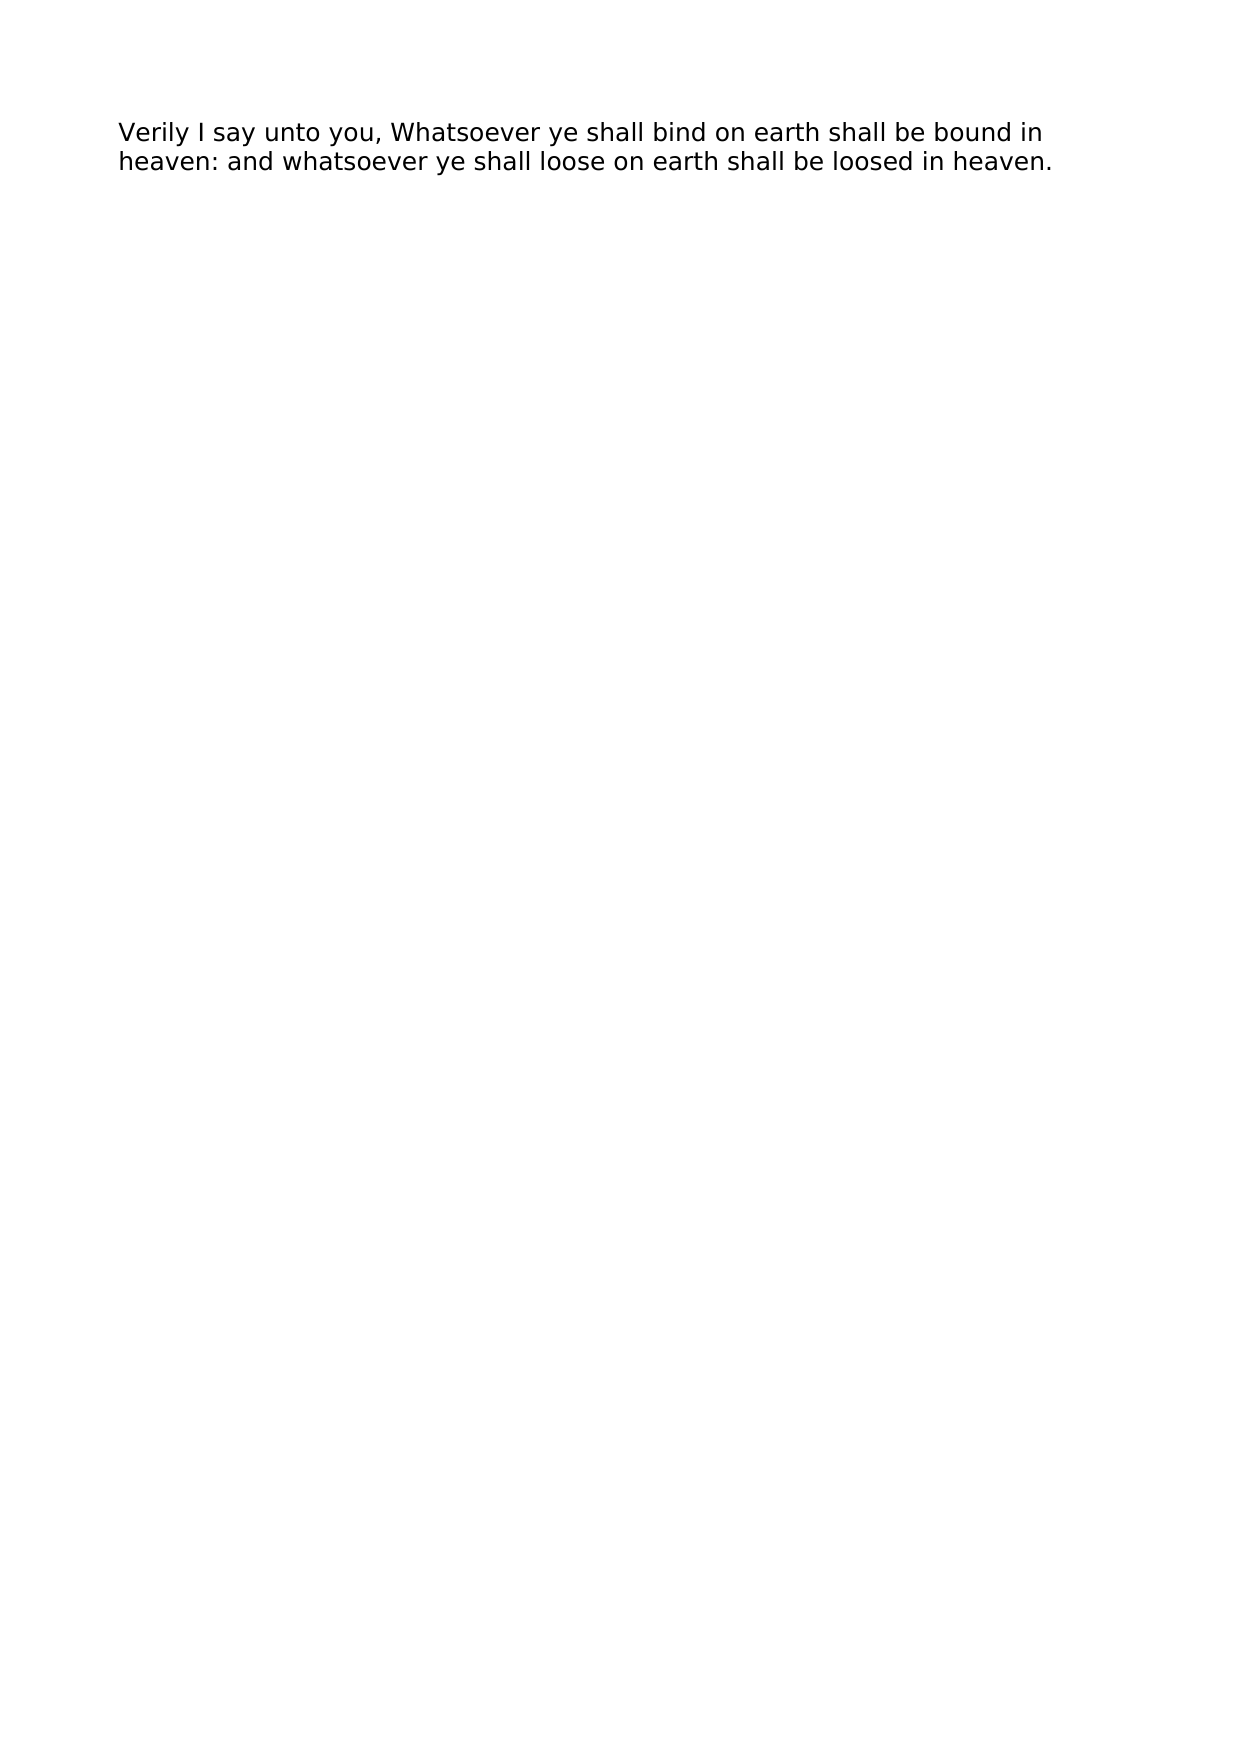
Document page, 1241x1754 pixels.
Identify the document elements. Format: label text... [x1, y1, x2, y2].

text Verily I say unto you, Whatsoever ye shall bind on earth shall be bound in heaven: and whatsoever ye shall loose on earth shall be loosed in heaven. [118, 118, 1122, 176]
